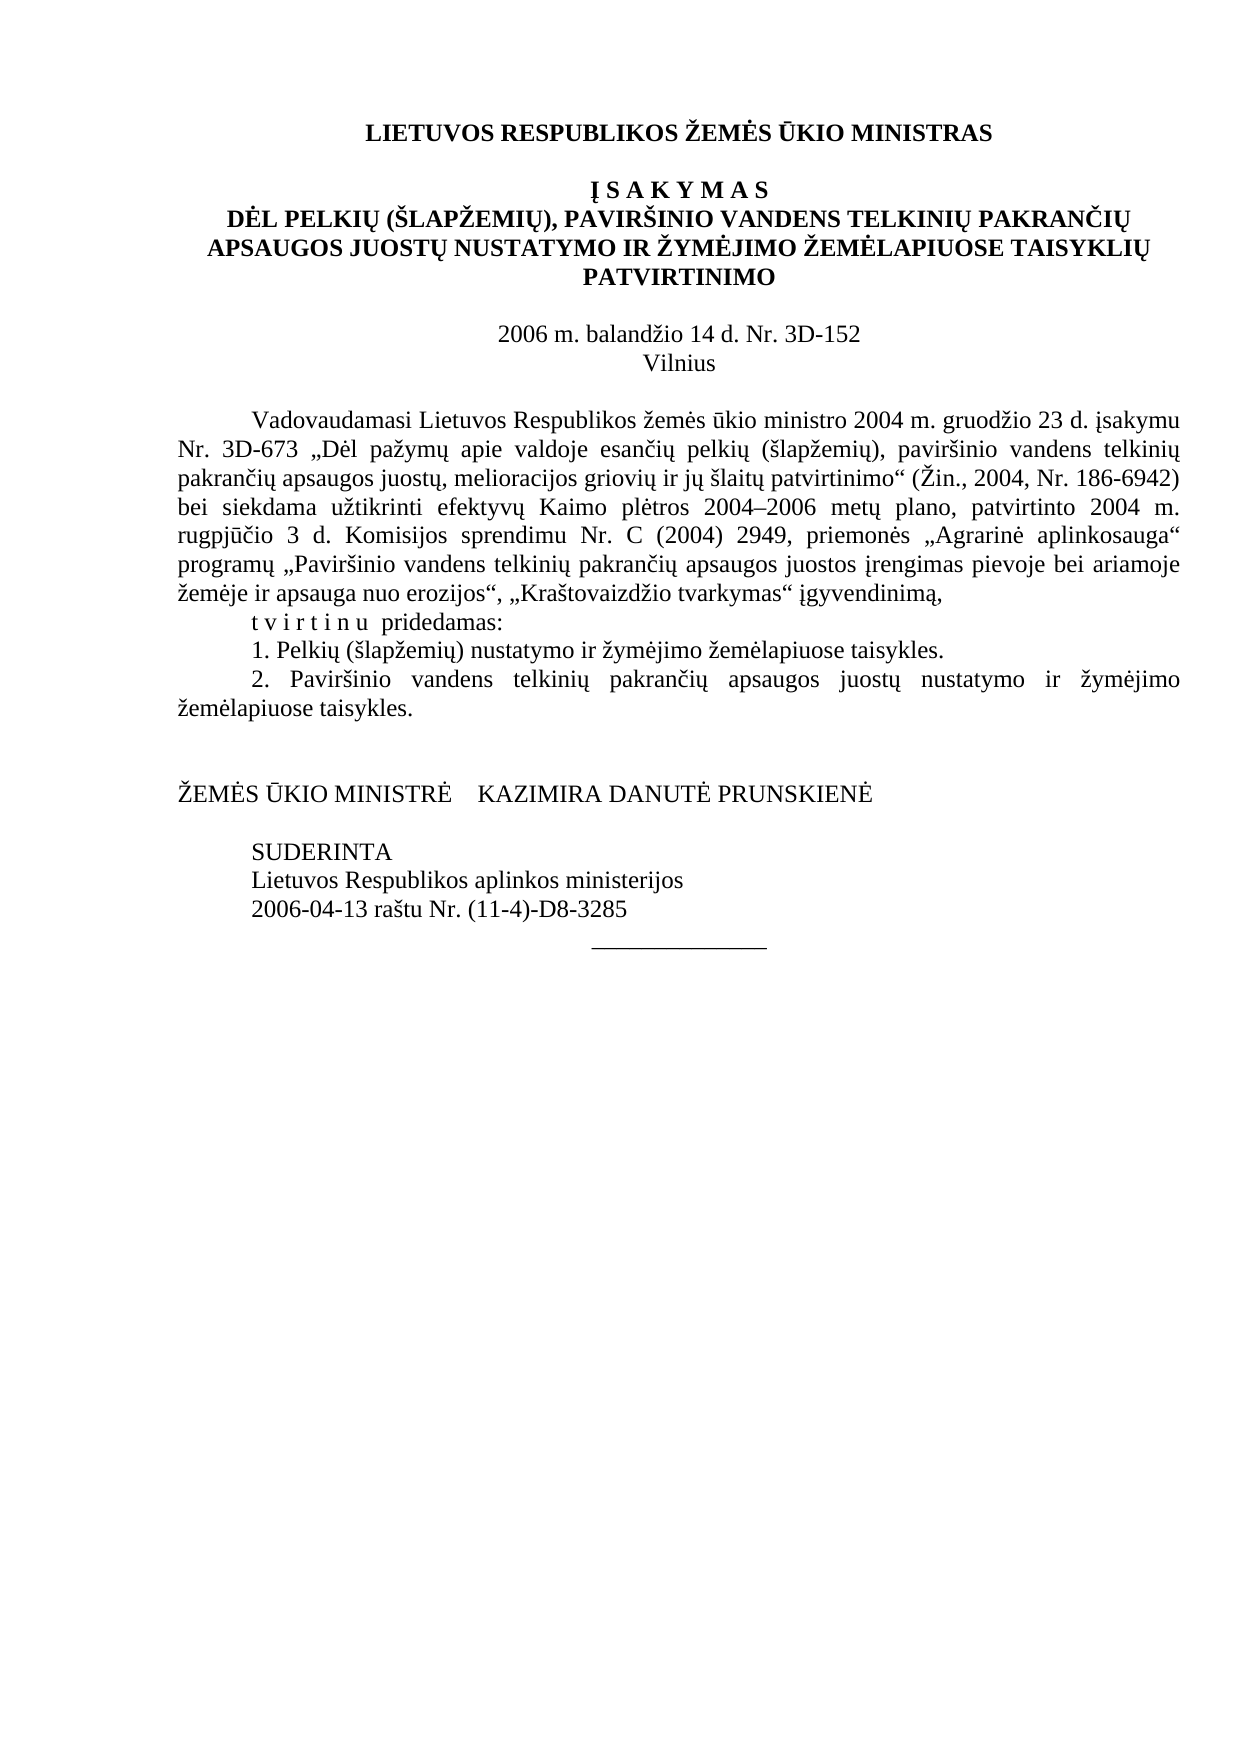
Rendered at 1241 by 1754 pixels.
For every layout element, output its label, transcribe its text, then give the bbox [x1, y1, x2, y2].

text 2006-04-13 raštu Nr. (11-4)-D8-3285 [177, 894, 1181, 923]
text 2006 m. balandžio 14 d. Nr. 3D-152 [177, 319, 1181, 348]
text DĖL PELKIŲ (ŠLAPŽEMIŲ), PAVIRŠINIO VANDENS TELKINIŲ PAKRANČIŲ APSAUGOS JUOSTŲ NUSTATYMO IR ŽYMĖJIMO ŽEMĖLAPIUOSE TAISYKLIŲ PATVIRTINIMO [177, 204, 1181, 291]
text Vilnius [177, 348, 1181, 377]
text ______________ [177, 923, 1181, 952]
text SUDERINTA [177, 837, 1181, 866]
text 2. Paviršinio vandens telkinių pakrančių apsaugos juostų nustatymo ir žymėjimo žemėlapiuose taisykles. [177, 664, 1181, 722]
text Lietuvos Respublikos aplinkos ministerijos [177, 866, 1181, 894]
text Vadovaudamasi Lietuvos Respublikos žemės ūkio ministro 2004 m. gruodžio 23 d. įsakymu Nr. 3D-673 „Dėl pažymų apie valdoje esančių pelkių (šlapžemių), paviršinio vandens telkinių pakrančių apsaugos juostų, melioracijos griovių ir jų šlaitų patvirtinimo“ (Žin., 2004, Nr. 186-6942) bei siekdama užtikrinti efektyvų Kaimo plėtros 2004–2006 metų plano, patvirtinto 2004 m. rugpjūčio 3 d. Komisijos sprendimu Nr. C (2004) 2949, priemonės „Agrarinė aplinkosauga“ programų „Paviršinio vandens telkinių pakrančių apsaugos juostos įrengimas pievoje bei ariamoje žemėje ir apsauga nuo erozijos“, „Kraštovaizdžio tvarkymas“ įgyvendinimą, [177, 406, 1181, 607]
text Į S A K Y M A S [177, 176, 1181, 204]
text tvirtinu pridedamas: [177, 607, 1181, 636]
text ŽEMĖS ŪKIO MINISTRĖ KAZIMIRA DANUTĖ PRUNSKIENĖ [177, 779, 1181, 808]
text LIETUVOS RESPUBLIKOS ŽEMĖS ŪKIO MINISTRAS [177, 118, 1181, 147]
text 1. Pelkių (šlapžemių) nustatymo ir žymėjimo žemėlapiuose taisykles. [177, 636, 1181, 664]
